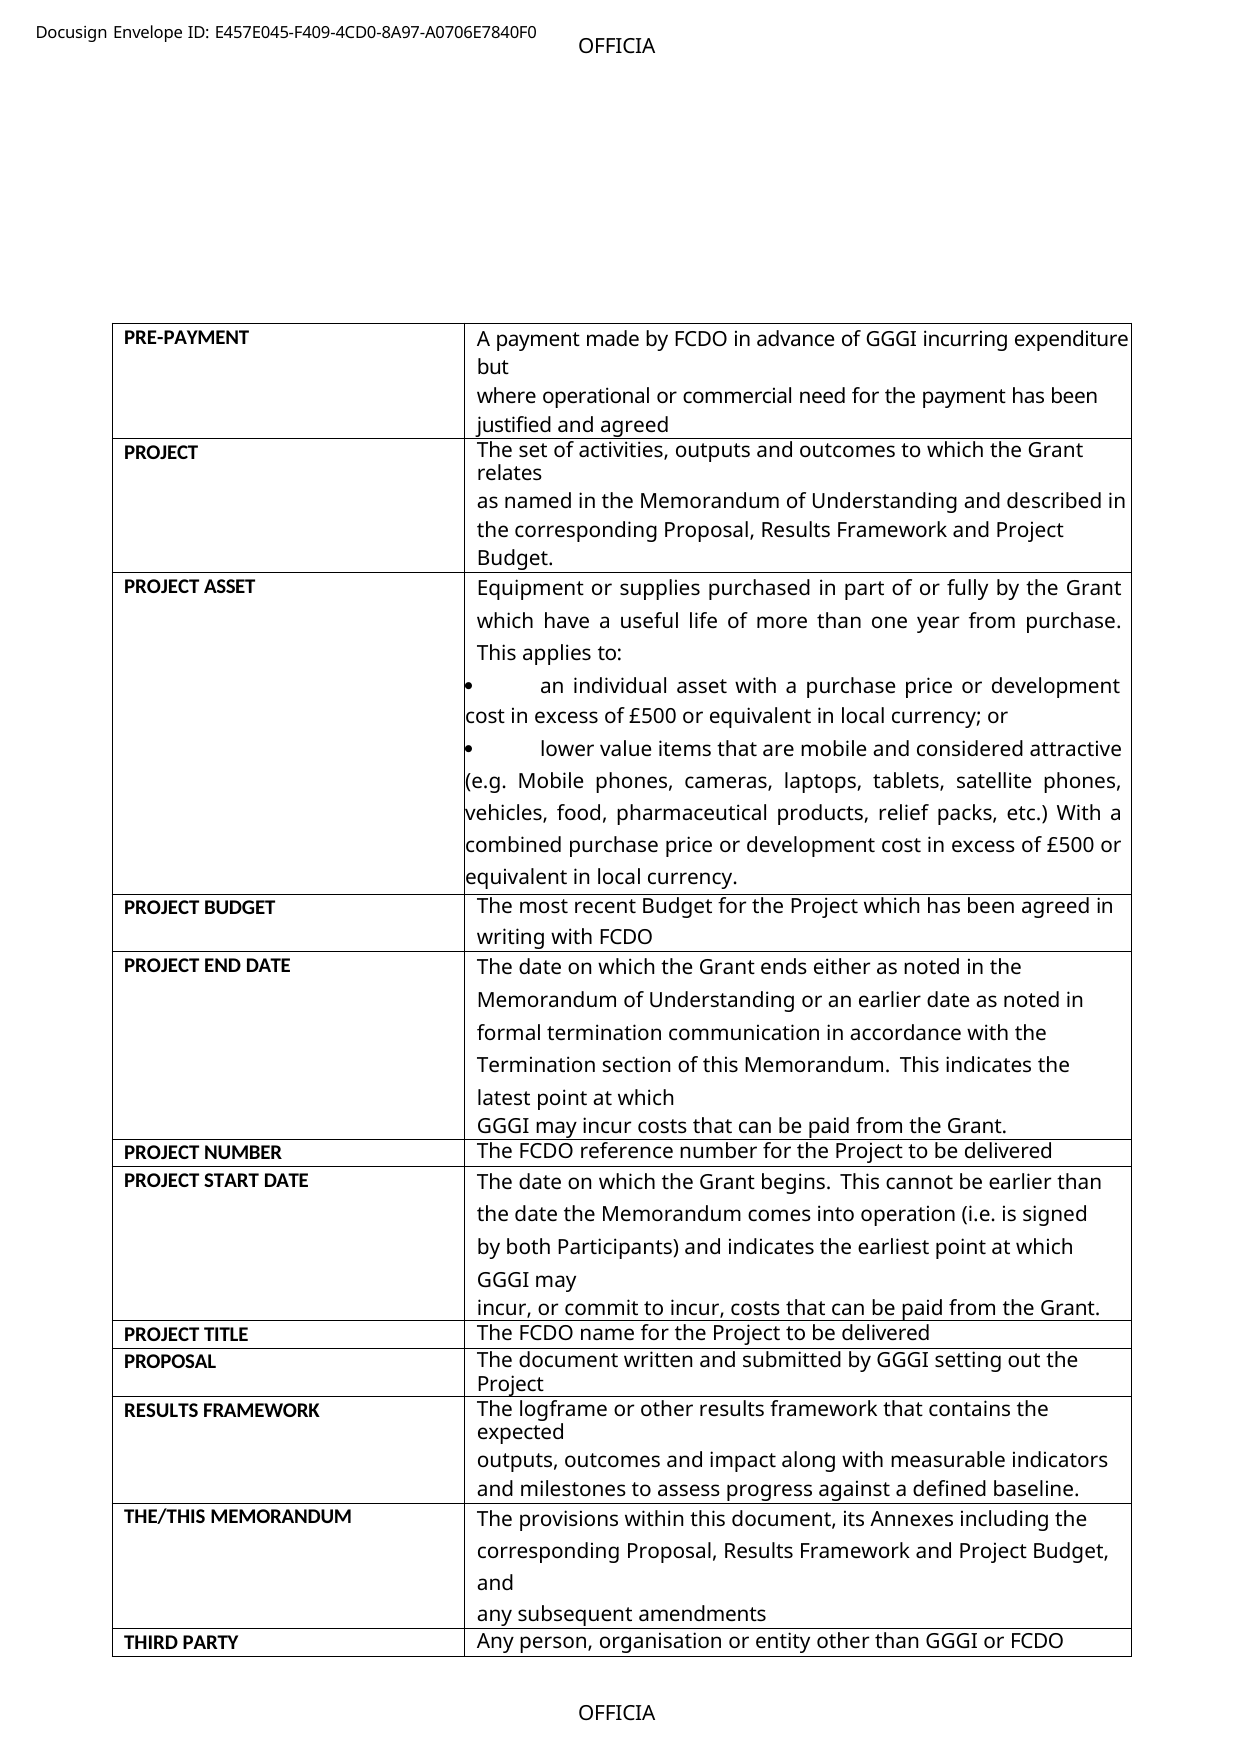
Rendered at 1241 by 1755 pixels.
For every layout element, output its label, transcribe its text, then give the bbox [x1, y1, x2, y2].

table_cell The date on which the Grant begins. This cannot be earlier than the date the Memorandum comes into operation (i.e. is signed by both Participants) and indicates the earliest point at which GGGI may incur, or commit to incur, costs that can be paid from the Grant. [465, 1167, 1131, 1320]
table_cell PROJECT NUMBER [113, 1140, 464, 1166]
table_header A payment made by FCDO in advance of GGGI incurring expenditure but where operational or commercial need for the payment has been justified and agreed [465, 324, 1131, 438]
table_cell Equipment or supplies purchased in part of or fully by the Grant which have a useful life of more than one year from purchase. This applies to: an individual asset with a purchase price or development cost in excess of £500 or equivalent in local currency; or lower value items that are mobile and considered attractive (e.g. Mobile phones, cameras, laptops, tablets, satellite phones, vehicles, food, pharmaceutical products, relief packs, etc.) With a combined purchase price or development cost in excess of £500 or equivalent in local currency. [465, 573, 1131, 893]
table_cell The date on which the Grant ends either as noted in the Memorandum of Understanding or an earlier date as noted in formal termination communication in accordance with the Termination section of this Memorandum. This indicates the latest point at which GGGI may incur costs that can be paid from the Grant. [465, 952, 1131, 1139]
table_cell RESULTS FRAMEWORK [113, 1397, 464, 1502]
table_cell The logframe or other results framework that contains the expected outputs, outcomes and impact along with measurable indicators and milestones to assess progress against a defined baseline. [465, 1397, 1131, 1502]
table_cell PROJECT ASSET [113, 573, 464, 893]
table_cell PROJECT BUDGET [113, 895, 464, 951]
table_cell The most recent Budget for the Project which has been agreed in writing with FCDO [465, 895, 1131, 951]
table_header PRE-PAYMENT [113, 324, 464, 438]
table_cell The FCDO name for the Project to be delivered [465, 1321, 1131, 1348]
table_cell The FCDO reference number for the Project to be delivered [465, 1140, 1131, 1166]
table_cell PROJECT START DATE [113, 1167, 464, 1320]
table_cell The provisions within this document, its Annexes including the corresponding Proposal, Results Framework and Project Budget, and any subsequent amendments [465, 1504, 1131, 1628]
table_cell The document written and submitted by GGGI setting out the Project [465, 1349, 1131, 1396]
table_cell THE/THIS MEMORANDUM [113, 1504, 464, 1628]
table_cell Any person, organisation or entity other than GGGI or FCDO [465, 1629, 1131, 1656]
table_cell PROJECT END DATE [113, 952, 464, 1139]
table_cell PROJECT [113, 439, 464, 572]
table_cell PROJECT TITLE [113, 1321, 464, 1348]
table_cell The set of activities, outputs and outcomes to which the Grant relates as named in the Memorandum of Understanding and described in the corresponding Proposal, Results Framework and Project Budget. [465, 439, 1131, 572]
table_cell PROPOSAL [113, 1349, 464, 1396]
table_cell THIRD PARTY [113, 1629, 464, 1656]
